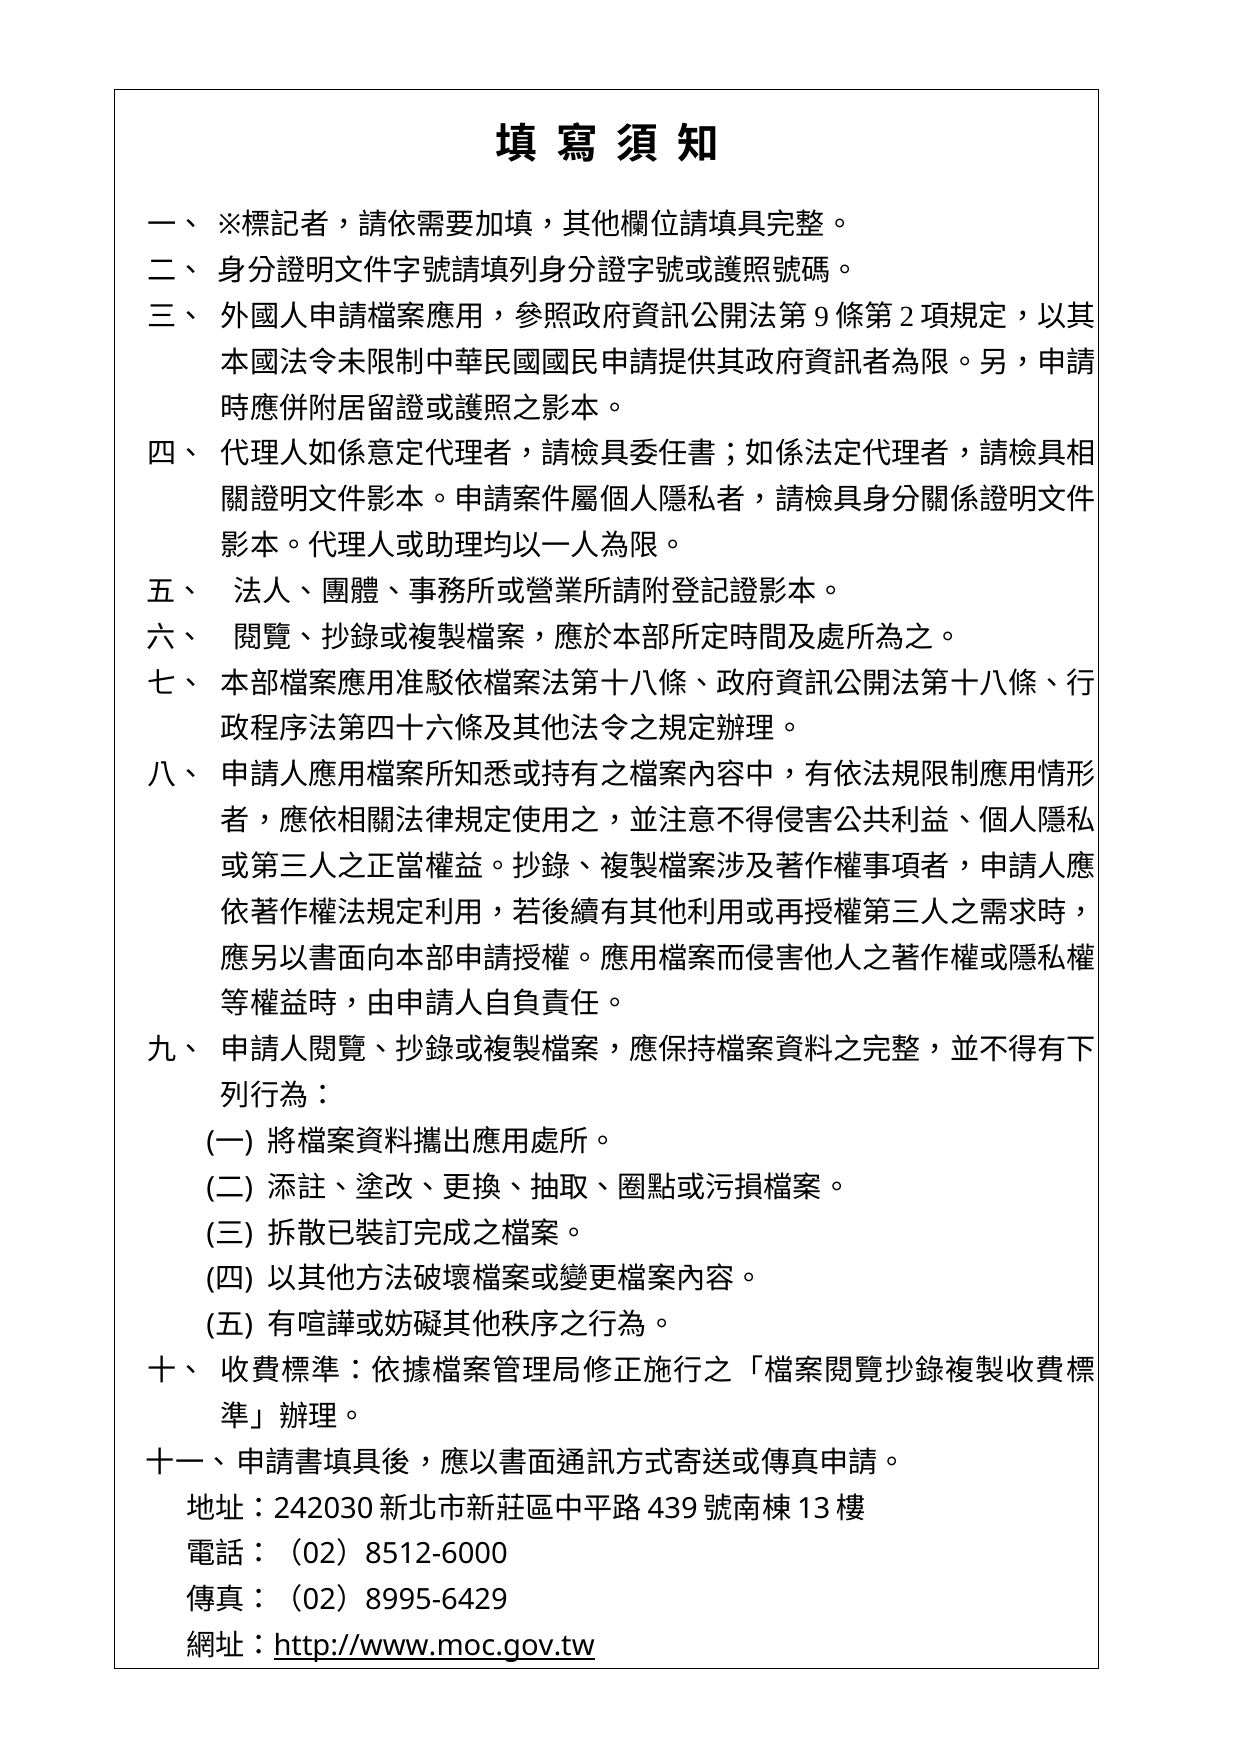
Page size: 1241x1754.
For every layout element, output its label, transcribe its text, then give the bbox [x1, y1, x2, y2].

table_header 填 寫 須 知 ※標記者，請依需要加填，其他欄位請填具完整。 身分證明文件字號請填列身分證字號或護照號碼。 外國人申請檔案應用，參照政府資訊公開法第9條第2項規定，以其本國法令未限制中華民國國民申請提供其政府資訊者為限。另，申請時應併附居留證或護照之影本。 代理人如係意定代理者，請檢具委任書；如係法定代理者，請檢具相關證明文件影本。申請案件屬個人隱私者，請檢具身分關係證明文件影本。代理人或助理均以一人為限。 法人、團體、事務所或營業所請附登記證影本。 閱覽、抄錄或複製檔案，應於本部所定時間及處所為之。 本部檔案應用准駁依檔案法第十八條、政府資訊公開法第十八條、行政程序法第四十六條及其他法令之規定辦理。 申請人應用檔案所知悉或持有之檔案內容中，有依法規限制應用情形者，應依相關法律規定使用之，並注意不得侵害公共利益、個人隱私或第三人之正當權益。抄錄、複製檔案涉及著作權事項者，申請人應依著作權法規定利用，若後續有其他利用或再授權第三人之需求時，應另以書面向本部申請授權。應用檔案而侵害他人之著作權或隱私權等權益時，由申請人自負責任。 申請人閱覽、抄錄或複製檔案，應保持檔案資料之完整，並不得有下列行為： 將檔案資料攜出應用處所。 添註、塗改、更換、抽取、圈點或污損檔案。 拆散已裝訂完成之檔案。 以其他方法破壞檔案或變更檔案內容。 有喧譁或妨礙其他秩序之行為。 收費標準：依據檔案管理局修正施行之「檔案閱覽抄錄複製收費標準」辦理。 申請書填具後，應以書面通訊方式寄送或傳真申請。 地址：242030新北市新莊區中平路439號南棟13樓 電話：（02）8512-6000 傳真：（02）8995-6429 網址：http://www.moc.gov.tw [115, 90, 1098, 1668]
